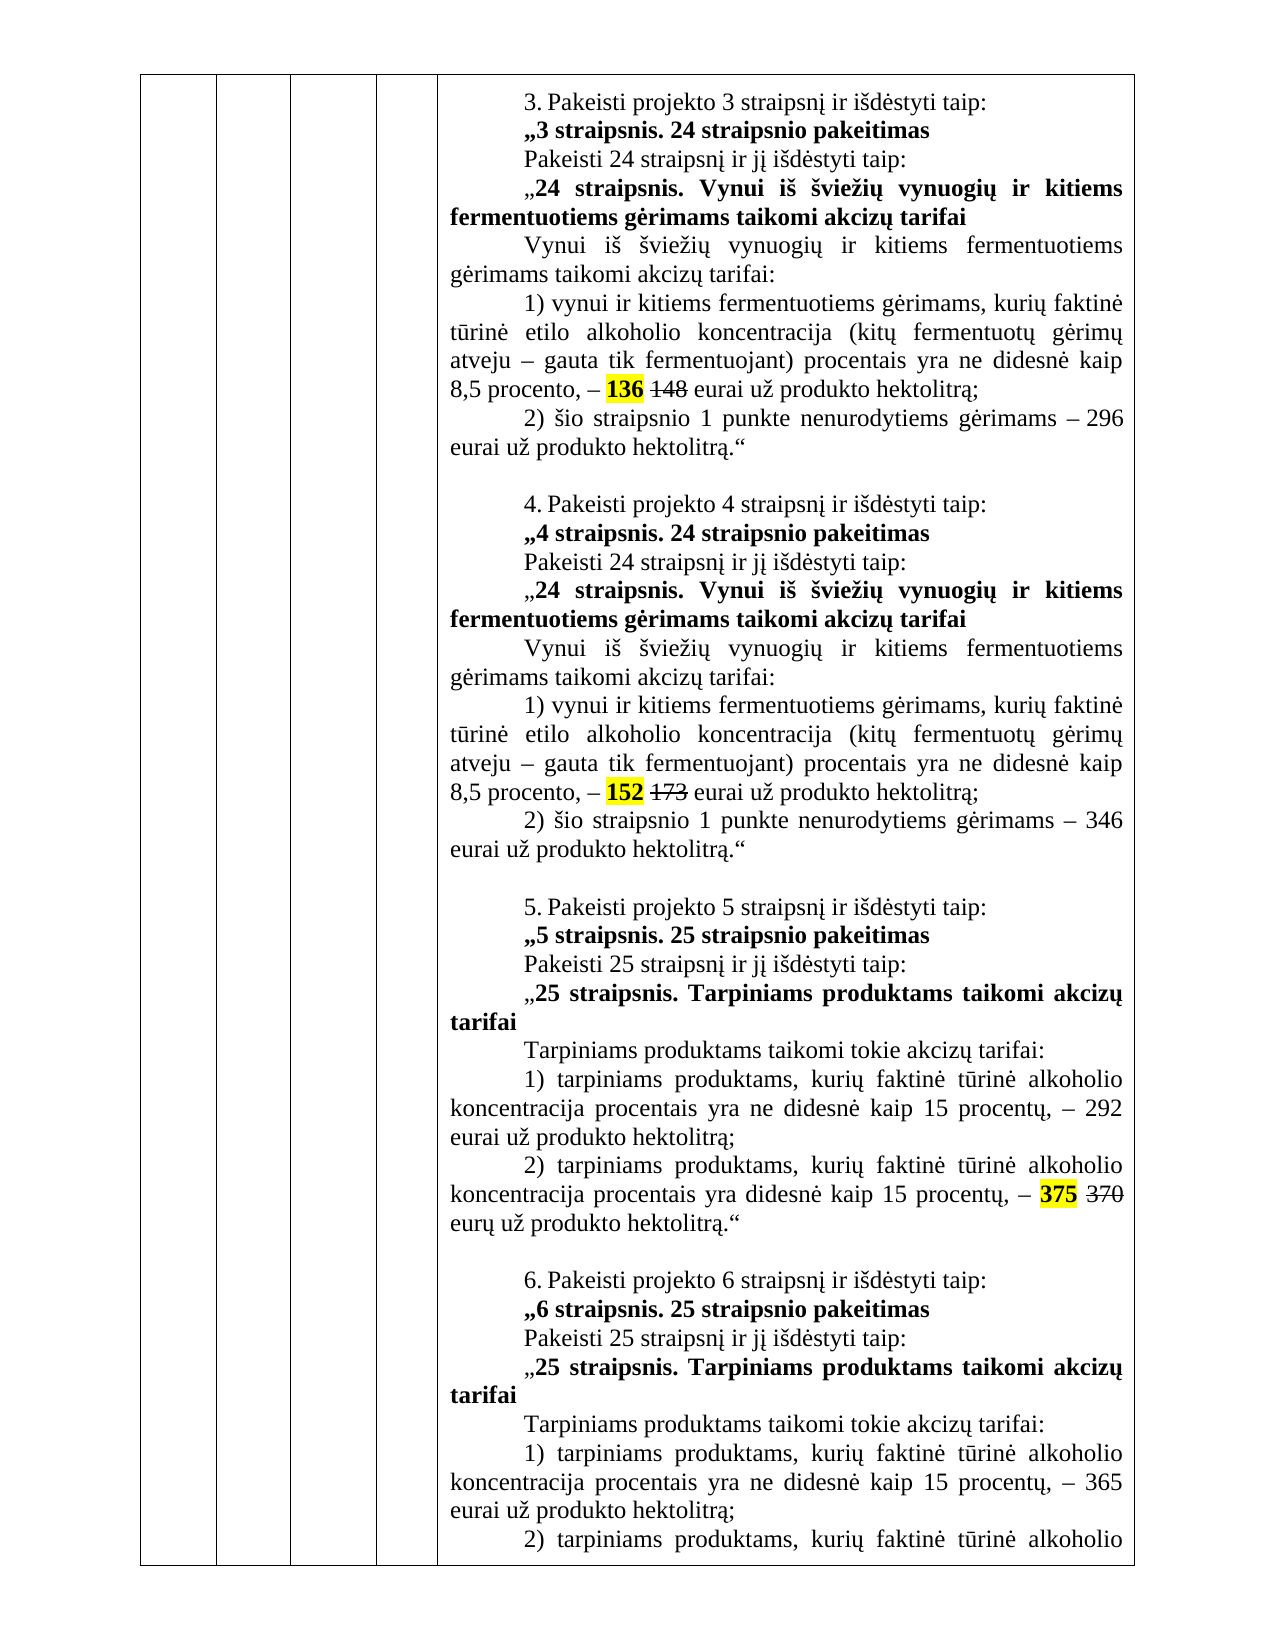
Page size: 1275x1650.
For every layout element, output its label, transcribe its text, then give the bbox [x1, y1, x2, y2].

table_cell [377, 75, 437, 1564]
table_cell [217, 75, 290, 1564]
table_cell [141, 75, 216, 1564]
table_cell [291, 75, 376, 1564]
table_cell Argumentai: Siekiant surinkti daugiau pajamų gynybai, siūloma nustatyti spartesnį akcizų tarifų kilimą atskiroms alkoholinių gėrimų kategorijoms, tabako produktams ir elektroninių cigarečių skysčiui. Atskiroms alkoholinių gėrimų kategorijos siūloma subalansuoti vidutinį akcizų tarifo procentinį kilimą ties 11-13 proc. Nuo 2014 metų akcizų tarifai daugumai gėrimų kategorijų augo apie 250-280 proc., dvi išimtis sudaro etilo alkoholis, kurio akcizų tarifas augo mažiausiai (10 metų kilimas sudaro 93 proc.) ir sidras (akcizų tarifo augimas siekė net 550 proc.). Akcizų politika bendrai lėmė per 10 metų beveik ketvirtadaliu Lietuvoje kritusį alkoholio vartojimą, tačiau dėl lėtesnio nei planuota įperkamumo mažėjimo etilo alkoholio kategorijoje (degtinė ir kiti stiprieji gėrimai), ženkliai išaugo stipriųjų gėrimų dalis bendrame vartojime – nuo 36 proc. iki 43 proc. Tai lėmė, kad vartotojai kaip prekę vis dažniau rinkosi stipriuosius gėrimus. Siekiant surinkti daugiau akcizų pajamų finansuoti gynybai ir skatinti mažesnį bendrai visuomenės alkoholio vartojimą, mažinant atotrūkį tarp skirtingų alkoholio kategorijų akcizų tarifų ir Akcizų įstatyme atitinkamai nustatant griežtesnę alkoholio kontrolės politiką, siūlomi tokie akcizų tarifai: silpniausioms alkoholinių gėrimų kategorijoms – alui, sidrui ir kitiems fermentuotiems gėrimams iki 8,5 proc. stiprumo 11-12 proc. akcizų tarifo augimas kasmet; stipriausioms alkoholinių gėrimų kategorijoms – etilo alkoholiui ir tarpiniams produktams iki 22 proc. stiprumo 12-13 proc. akcizų tarifo augimas kasmet. Spartesnis nei Finansų ministerijos planuotas akcizų didinimas sąlygotų apytikriai 5 proc. alkoholinio vartojimo visuomenėje mažėjimą ir padėtų efektyviau siekti Alkoholio kontrolės įstatyme ir Seimo nutarime „Dėl Nacionalinės darbotvarkės narkotikų, tabako ir alkoholio kontrolės, vartojimo prevencijos ir žalos mažinimo klausimais iki 2035 metų patvirtinimo“ įvirtintą alkoholio kontrolės politikos tikslą – mažinti bendrąjį alkoholio suvartojimą, piktnaudžiavimą alkoholiu ir jo daromą visapusę žalą visuomenei. Siūlomi akcizų tarifai sąlygotų papildomas valstybės biudžeto įplaukas ir padėtų patenkinti augantį poreikį krašto gynybos finansavimui. Remiantis šiais pasiūlymais, per trejus metus valstybės biudžetą pasiektų papildomi 30 mln. EUR pajamų iš alkoholio tarifų, t. y., po 10 mln. EUR virš Finansų ministerijos suplanuoto akcizų surinkimo kasmet. Taip pat siūloma nustatyti spartesnį akcizų tarifų kilimą tabako produktams ir elektroninių cigarečių skysčiui. Vertinant kaimyninių valstybių (Latvijos, Estijos ir Lenkijos) suplanuotą tabako gaminių akcizų kilimo lygį, augantį Lietuvos poreikį gynybai bei užkardant galimybes pakaitumo efektui tarp skirtingų tabako gaminių, cigaretėms ir kaitinamojo tabako produktams siūloma nustatyti vienodą žymesnį akcizų tarifų kilimą – po 12,5 proc. kasmet. Remiantis Finansų ministerijos duomenimis, Lenkija ir Latvija cigaretėms ir kaitinamojo tabako produktams 2025-2026 metais akcizus kasmet planuoja didinti po 10 procentų, Estija – po 5 procentus kasmet. Pagal teikiamą pasiūlymą Lietuvoje cigaretėms ir kaitinamojo tabako produktams būtų nustatomas spartesnis kilimo lygis, akcizų tarifus abiem kategorijoms kasmet keliant po 12,5 proc. Pažymėtina, kad Latvija ir Estija šiuo metu jau taiko didesnius akcizų tarifus cigaretėms, kas sudaro galimybes Lietuvoje sparčiau kelti akcizų tarifą didžiausiai, cigarečių, kategorijai bei surinkti daugiau lėšų gynybai. Finansų ministerijos duomenimis, Lietuvoje 2024 m. cigaretėms taikomas 138 EUR/1000 vnt. akcizų tarifas, Latvijoje galioja 156,3 EUR/1000 vnt. tarifas, Estijoje – 169,1 EUR/1000 vnt. tarifas. Vertintina, kad spartesnis akcizų tarifų kėlimas nesudaro prielaidų augti tabako gaminių kontrabandai. Valstybei tikslingai investavus į papildomas priemones, šiuo metu sėkmingai užkardoma kontrabanda ir mažėja nelegalių cigarečių įvežimas į šalį. Birželio mėn. Valstybinė sienos apsaugos tarnyba (VSAT) paskelbė, kad 2024 m. beveik 2 kartus sumažėjo į Lietuvą patekusios cigarečių kontrabandos mastai. Teigiamus pokyčius šioje srityje lėmė dėl migrantų krizės sustiprinta sienos apsauga, fizinio barjero ir VSAT stebėjimo sistemų įdiegimas prie sienos su Baltarusija, pasienio kontrolės punktų uždarymas. Papildomo dėmesio reikalauja ypač populiarėjančių elektroninių cigarečių reguliavimo klausimas. Šalies institucijų vertinimu, elektroninių cigarečių ir jų skysčių populiarumą lemia ir jų nedidelė kaina bei didelis įperkamumas. Remiantis Finansų ministerijos skaičiavimais, akcizų dalis šio produkto kainoje yra net 10 kartų mažesnė nei cigarečių kainoje. Siekiant mažinti šio produkto įperkamumą ir patrauklumą, ypač tarp jaunimo, būtina didinti jų apmokestinimą. Pažymėtina, kad sparčiau kelti akcizų tarifą elektroninėms cigaretėms taip pat siūlo Sveikatos apsaugos ministerija, Vidaus reikalų ministerija ir Narkotikų, tabako ir alkoholio kontrolės departamentas. Dėl šių priežasčių siūloma kasmet didinti elektroninių cigarečių skysčių akcizų tarifą po 100 proc. Atitinkamai, siūloma nustatyti cigarečių ir kaitinamojo tabako produktų akcizų tarifų didinimą po 12,5% kasmet, o elektroninių cigarečių skysčio akcizų tarifui – po 100% kasmet. Spartesnis nei numatoma Finansų ministerijos parengtame projekte akcizų didinimas sąlygotų papildomas valstybės biudžeto įplaukas, kurios tikslingai galėtų būti skiriamos svarbiam gynybos finansavimo poreikiui užtikrinti. Remiantis šiais pasiūlymais 2025-2027 m. papildomai galėtų būti surinkta apytikriai 40-45 mln. EUR m. daugiau nei planuoja Finansų ministerija. Iš viso, priėmus šiuos pasiūlymus padidinti alkoholinių gėrimų ir tabako gaminių akcizų tarifus, Valstybės gynybos fondą papildytų 70-75 mln. EUR. Pasiūlymai: Pakeisti projekto 1 straipsnį ir išdėstyti taip: „1 straipsnis. 23 straipsnio pakeitimas 1. Pakeisti 23 straipsnio 1 dalį ir ją išdėstyti taip: „1. Alui taikomas 10,50 10,97 euro už 1 procentą faktinės tūrinės alkoholio koncentracijos procentais akcizų tarifas, kuris nustatomas už produkto hektolitrą.“ 2. Pakeisti 23 straipsnio 1 dalį ir ją išdėstyti taip: „1. Alui taikomas 11,65 12,74 euro už 1 procentą faktinės tūrinės alkoholio koncentracijos procentais akcizų tarifas, kuris nustatomas už produkto hektolitrą.“ 3. Pakeisti 23 straipsnio 1 dalį ir ją išdėstyti taip: „1. Alui taikomas 12,95 14,85 euro už 1 procentą faktinės tūrinės alkoholio koncentracijos procentais akcizų tarifas, kuris nustatomas už produkto hektolitrą.“ Pakeisti projekto 2 straipsnį ir išdėstyti taip: „2 straipsnis. 24 straipsnio pakeitimas Pakeisti 24 straipsnį ir jį išdėstyti taip: „24 straipsnis. Vynui iš šviežių vynuogių ir kitiems fermentuotiems gėrimams taikomi akcizų tarifai Vynui iš šviežių vynuogių ir kitiems fermentuotiems gėrimams taikomi akcizų tarifai: 1) vynui ir kitiems fermentuotiems gėrimams, kurių faktinė tūrinė etilo alkoholio koncentracija (kitų fermentuotų gėrimų atveju – gauta tik fermentuojant) procentais yra ne didesnė kaip 8,5 procento, – 122 127 eurai už produkto hektolitrą; 2) šio straipsnio 1 punkte nenurodytiems gėrimams – 254 eurai už produkto hektolitrą.“ Pakeisti projekto 3 straipsnį ir išdėstyti taip: „3 straipsnis. 24 straipsnio pakeitimas Pakeisti 24 straipsnį ir jį išdėstyti taip: „24 straipsnis. Vynui iš šviežių vynuogių ir kitiems fermentuotiems gėrimams taikomi akcizų tarifai Vynui iš šviežių vynuogių ir kitiems fermentuotiems gėrimams taikomi akcizų tarifai: 1) vynui ir kitiems fermentuotiems gėrimams, kurių faktinė tūrinė etilo alkoholio koncentracija (kitų fermentuotų gėrimų atveju – gauta tik fermentuojant) procentais yra ne didesnė kaip 8,5 procento, – 136 148 eurai už produkto hektolitrą; 2) šio straipsnio 1 punkte nenurodytiems gėrimams – 296 eurai už produkto hektolitrą.“ Pakeisti projekto 4 straipsnį ir išdėstyti taip: „4 straipsnis. 24 straipsnio pakeitimas Pakeisti 24 straipsnį ir jį išdėstyti taip: „24 straipsnis. Vynui iš šviežių vynuogių ir kitiems fermentuotiems gėrimams taikomi akcizų tarifai Vynui iš šviežių vynuogių ir kitiems fermentuotiems gėrimams taikomi akcizų tarifai: 1) vynui ir kitiems fermentuotiems gėrimams, kurių faktinė tūrinė etilo alkoholio koncentracija (kitų fermentuotų gėrimų atveju – gauta tik fermentuojant) procentais yra ne didesnė kaip 8,5 procento, – 152 173 eurai už produkto hektolitrą; 2) šio straipsnio 1 punkte nenurodytiems gėrimams – 346 eurai už produkto hektolitrą.“ Pakeisti projekto 5 straipsnį ir išdėstyti taip: „5 straipsnis. 25 straipsnio pakeitimas Pakeisti 25 straipsnį ir jį išdėstyti taip: „25 straipsnis. Tarpiniams produktams taikomi akcizų tarifai Tarpiniams produktams taikomi tokie akcizų tarifai: 1) tarpiniams produktams, kurių faktinė tūrinė alkoholio koncentracija procentais yra ne didesnė kaip 15 procentų, – 292 eurai už produkto hektolitrą; 2) tarpiniams produktams, kurių faktinė tūrinė alkoholio koncentracija procentais yra didesnė kaip 15 procentų, – 375 370 eurų už produkto hektolitrą.“ Pakeisti projekto 6 straipsnį ir išdėstyti taip: „6 straipsnis. 25 straipsnio pakeitimas Pakeisti 25 straipsnį ir jį išdėstyti taip: „25 straipsnis. Tarpiniams produktams taikomi akcizų tarifai Tarpiniams produktams taikomi tokie akcizų tarifai: 1) tarpiniams produktams, kurių faktinė tūrinė alkoholio koncentracija procentais yra ne didesnė kaip 15 procentų, – 365 eurai už produkto hektolitrą; 2) tarpiniams produktams, kurių faktinė tūrinė alkoholio koncentracija procentais yra didesnė kaip 15 procentų, – 422 411 eurų už produkto hektolitrą.“ Pakeisti projekto 7 straipsnį ir išdėstyti taip: „7 straipsnis. 25 straipsnio pakeitimas Pakeisti 25 straipsnį ir jį išdėstyti taip: „25 straipsnis. Tarpiniams produktams taikomas akcizų tarifas Tarpiniams produktams taikomas 475 457 eurų už produkto hektolitrą akcizų tarifas.“ Pakeisti projekto 8 straipsnį ir išdėstyti taip: „8 straipsnis. 26 straipsnio pakeitimas 1. Pakeisti 26 straipsnio 1 dalį ir ją išdėstyti taip: „1. Etilo alkoholiui taikomas 2 778 2 738 eurų už gryno etilo alkoholio hektolitrą akcizų tarifas.“ 2. Pakeisti 26 straipsnio 1 dalį ir ją išdėstyti taip: „1. Etilo alkoholiui taikomas 3 130 3 042 eurų už gryno etilo alkoholio hektolitrą akcizų tarifas.“ 3. Pakeisti 26 straipsnio 1 dalį ir ją išdėstyti taip: „1. Etilo alkoholiui taikomas 3 530 3 395 eurų už gryno etilo alkoholio hektolitrą akcizų tarifas.“ Pakeisti projekto 9 straipsnį ir jį išdėstyti taip: „9 straipsnis. 30 straipsnio pakeitimas 1. Pakeisti 30 straipsnio 2 dalies 1 punktą ir jį išdėstyti taip: „1) specifinis elementas – 96 92,6 euro;“. 2. Pakeisti 30 straipsnio 3 dalį ir ją išdėstyti taip: „3. Šio straipsnio 1 dalyje cigaretėms nustatytas kombinuotasis akcizų tarifas turi būti ne mažesnis kaip 155,3 149,7 euro už 1 000 cigarečių.“ 3. Pakeisti 30 straipsnio 2 dalies 1 punktą ir jį išdėstyti taip: „1) specifinis elementas – 108 100,5 euro;“. 4. Pakeisti 30 straipsnio 3 dalį ir ją išdėstyti taip: „3. Šio straipsnio 1 dalyje cigaretėms nustatytas kombinuotasis akcizų tarifas turi būti ne mažesnis kaip 174,7 162,4 euro už 1 000 cigarečių.“ 5. Pakeisti 30 straipsnio 2 dalies 1 punktą ir jį išdėstyti taip: „1) specifinis elementas – 121,5 109 eurai;“. 6. Pakeisti 30 straipsnio 3 dalį ir ją išdėstyti taip: „3. Šio straipsnio 1 dalyje cigaretėms nustatytas kombinuotasis akcizų tarifas turi būti ne mažesnis kaip 196,5 176,2 euro už 1 000 cigarečių.“ Pakeisti projekto 13 straipsnį ir išdėstyti taip: „13 straipsnis. 65 straipsnio pakeitimas Pakeisti 65 straipsnį ir jį išdėstyti taip: „65 straipsnis. Kaitinamojo tabako produktams ir elektroninių cigarečių skysčiui taikomi akcizų tarifai 1. Kaitinamojo tabako produktams taikomas 89,4 euro už 1 000 vienetų kaitinamojo tabako produktų akcizų tarifas. 2. Elektroninių cigarečių skysčiui taikomas 0,50 0,40 euro už mililitrą skysčio akcizų tarifas.“ Pakeisti projekto 14 straipsnį ir išdėstyti taip: „14 straipsnis. 65 straipsnio pakeitimas Pakeisti 65 straipsnį ir jį išdėstyti taip: „65 straipsnis. Kaitinamojo tabako produktams ir elektroninių cigarečių skysčiui taikomi akcizų tarifai 1. Kaitinamojo tabako produktams taikomas 100,6 euro už 1 000 vienetų kaitinamojo tabako produktų akcizų tarifas. 2. Elektroninių cigarečių skysčiui taikomas 1,00 0,64 euro už mililitrą skysčio akcizų tarifas.“ Pakeisti projekto 15 straipsnį ir išdėstyti taip: „15 straipsnis. 65 straipsnio pakeitimas Pakeisti 65 straipsnį ir jį išdėstyti taip: „65 straipsnis. Kaitinamojo tabako produktams ir elektroninių cigarečių skysčiui taikomi akcizų tarifai 1. Kaitinamojo tabako produktams taikomas 113,2 euro už 1 000 vienetų kaitinamojo tabako produktų akcizų tarifas. 2. Elektroninių cigarečių skysčiui taikomas 2,00 1,03 euro už mililitrą skysčio akcizų tarifas.“ [438, 75, 1134, 1564]
